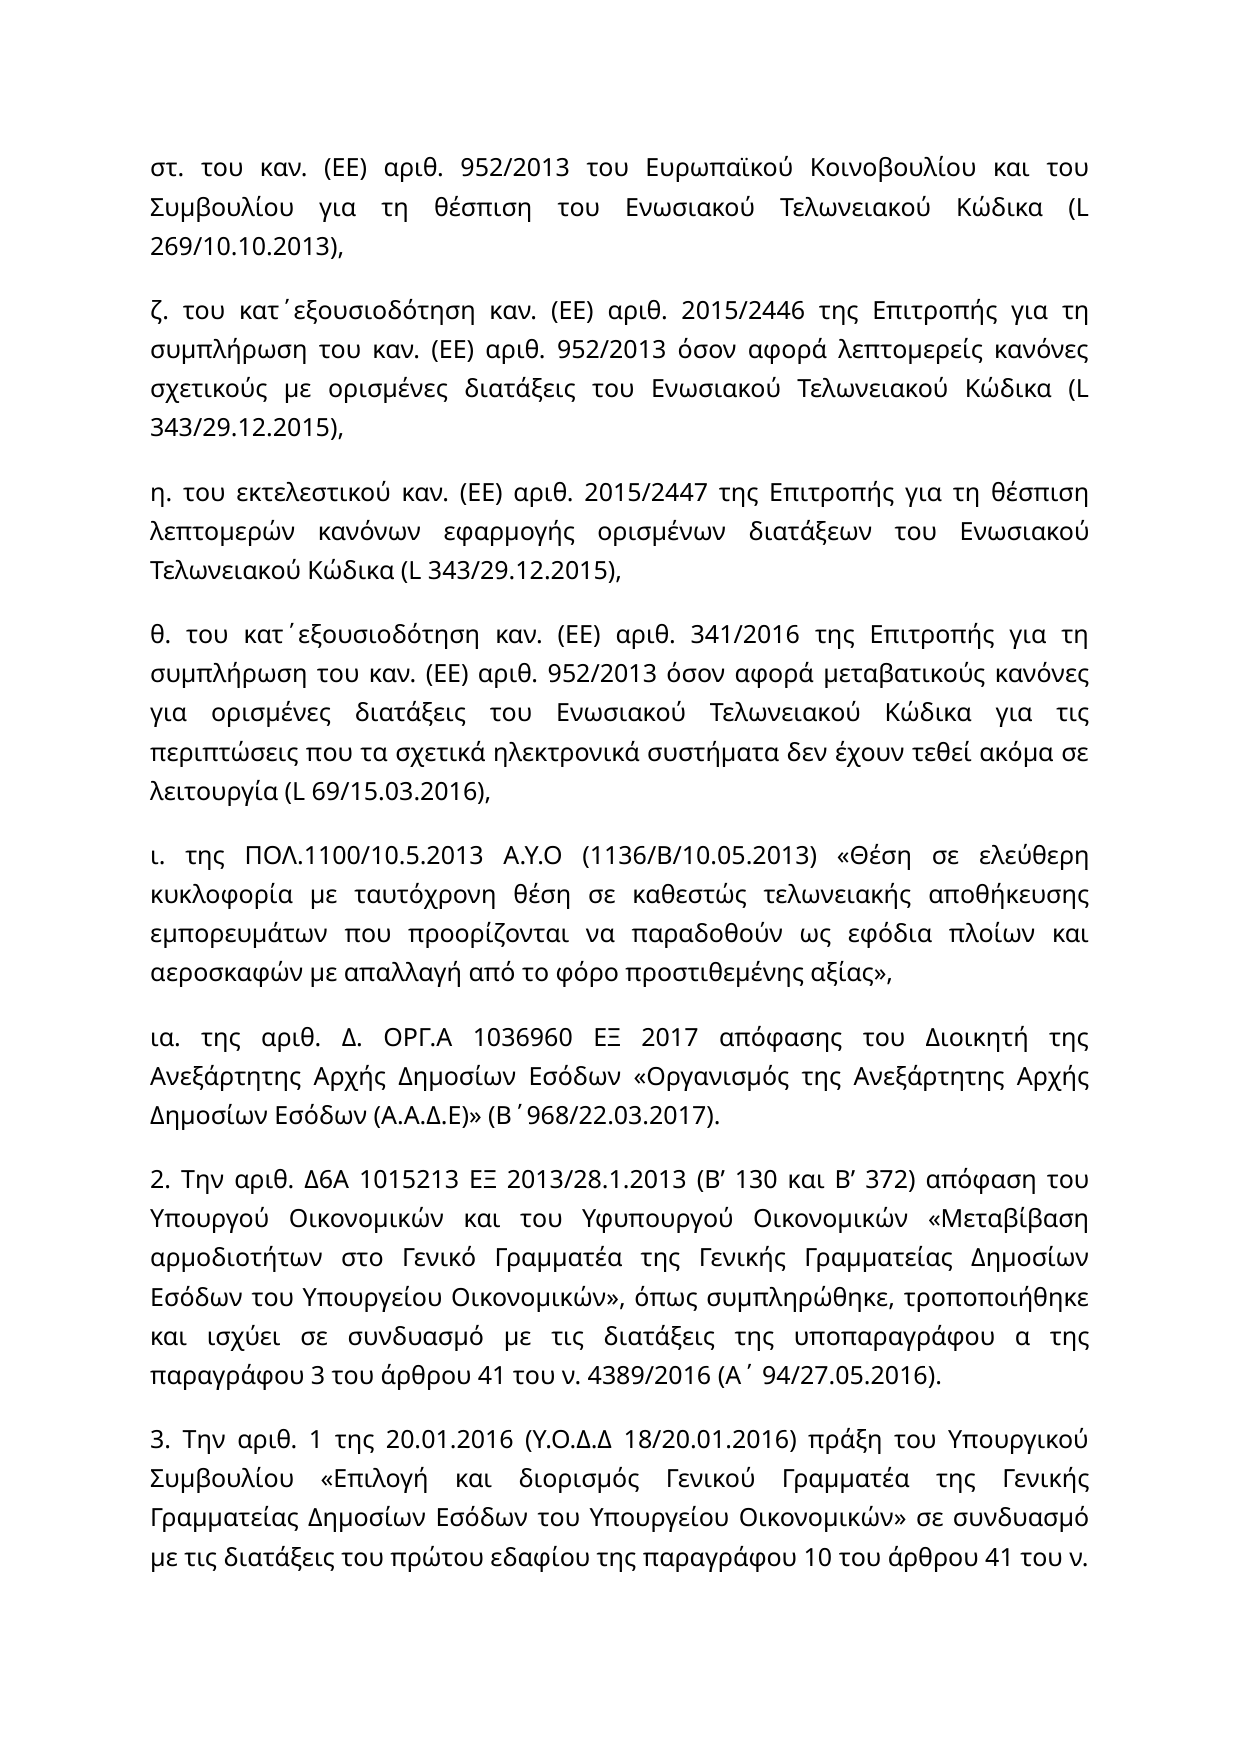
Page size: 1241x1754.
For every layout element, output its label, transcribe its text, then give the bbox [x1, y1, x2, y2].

text στ. του καν. (ΕΕ) αριθ. 952/2013 του Ευρωπαϊκού Κοινοβουλίου και του Συμβουλίου για τη θέσπιση του Ενωσιακού Τελωνειακού Κώδικα (L 269/10.10.2013), [150, 150, 1090, 262]
text ζ. του κατ΄εξουσιοδότηση καν. (ΕΕ) αριθ. 2015/2446 της Επιτροπής για τη συμπλήρωση του καν. (ΕΕ) αριθ. 952/2013 όσον αφορά λεπτομερείς κανόνες σχετικούς με ορισμένες διατάξεις του Ενωσιακού Τελωνειακού Κώδικα (L 343/29.12.2015), [150, 292, 1090, 444]
text θ. του κατ΄εξουσιοδότηση καν. (ΕΕ) αριθ. 341/2016 της Επιτροπής για τη συμπλήρωση του καν. (ΕΕ) αριθ. 952/2013 όσον αφορά μεταβατικούς κανόνες για ορισμένες διατάξεις του Ενωσιακού Τελωνειακού Κώδικα για τις περιπτώσεις που τα σχετικά ηλεκτρονικά συστήματα δεν έχουν τεθεί ακόμα σε λειτουργία (L 69/15.03.2016), [150, 617, 1090, 807]
text 3. Tην αριθ. 1 της 20.01.2016 (Υ.Ο.Δ.Δ 18/20.01.2016) πράξη του Υπουργικού Συμβουλίου «Επιλογή και διορισμός Γενικού Γραμματέα της Γενικής Γραμματείας Δημοσίων Εσόδων του Υπουργείου Οικονομικών» σε συνδυασμό με τις διατάξεις του πρώτου εδαφίου της παραγράφου 10 του άρθρου 41 του ν. [150, 1422, 1090, 1573]
text ια. της αριθ. Δ. ΟΡΓ.Α 1036960 ΕΞ 2017 απόφασης του Διοικητή της Ανεξάρτητης Αρχής Δημοσίων Εσόδων «Οργανισμός της Ανεξάρτητης Αρχής Δημοσίων Εσόδων (Α.Α.Δ.Ε)» (Β΄968/22.03.2017). [150, 1019, 1090, 1132]
text ι. της ΠΟΛ.1100/10.5.2013 Α.Υ.Ο (1136/Β/10.05.2013) «Θέση σε ελεύθερη κυκλοφορία με ταυτόχρονη θέση σε καθεστώς τελωνειακής αποθήκευσης εμπορευμάτων που προορίζονται να παραδοθούν ως εφόδια πλοίων και αεροσκαφών με απαλλαγή από το φόρο προστιθεμένης αξίας», [150, 837, 1090, 989]
text η. του εκτελεστικού καν. (ΕΕ) αριθ. 2015/2447 της Επιτροπής για τη θέσπιση λεπτομερών κανόνων εφαρμογής ορισμένων διατάξεων του Ενωσιακού Τελωνειακού Κώδικα (L 343/29.12.2015), [150, 474, 1090, 587]
text 2. Tην αριθ. Δ6Α 1015213 ΕΞ 2013/28.1.2013 (Β’ 130 και Β’ 372) απόφαση του Υπουργού Οικονομικών και του Υφυπουργού Οικονομικών «Μεταβίβαση αρμοδιοτήτων στο Γενικό Γραμματέα της Γενικής Γραμματείας Δημοσίων Εσόδων του Υπουργείου Οικονομικών», όπως συμπληρώθηκε, τροποποιήθηκε και ισχύει σε συνδυασμό με τις διατάξεις της υποπαραγράφου α της παραγράφου 3 του άρθρου 41 του ν. 4389/2016 (Α΄ 94/27.05.2016). [150, 1162, 1090, 1392]
